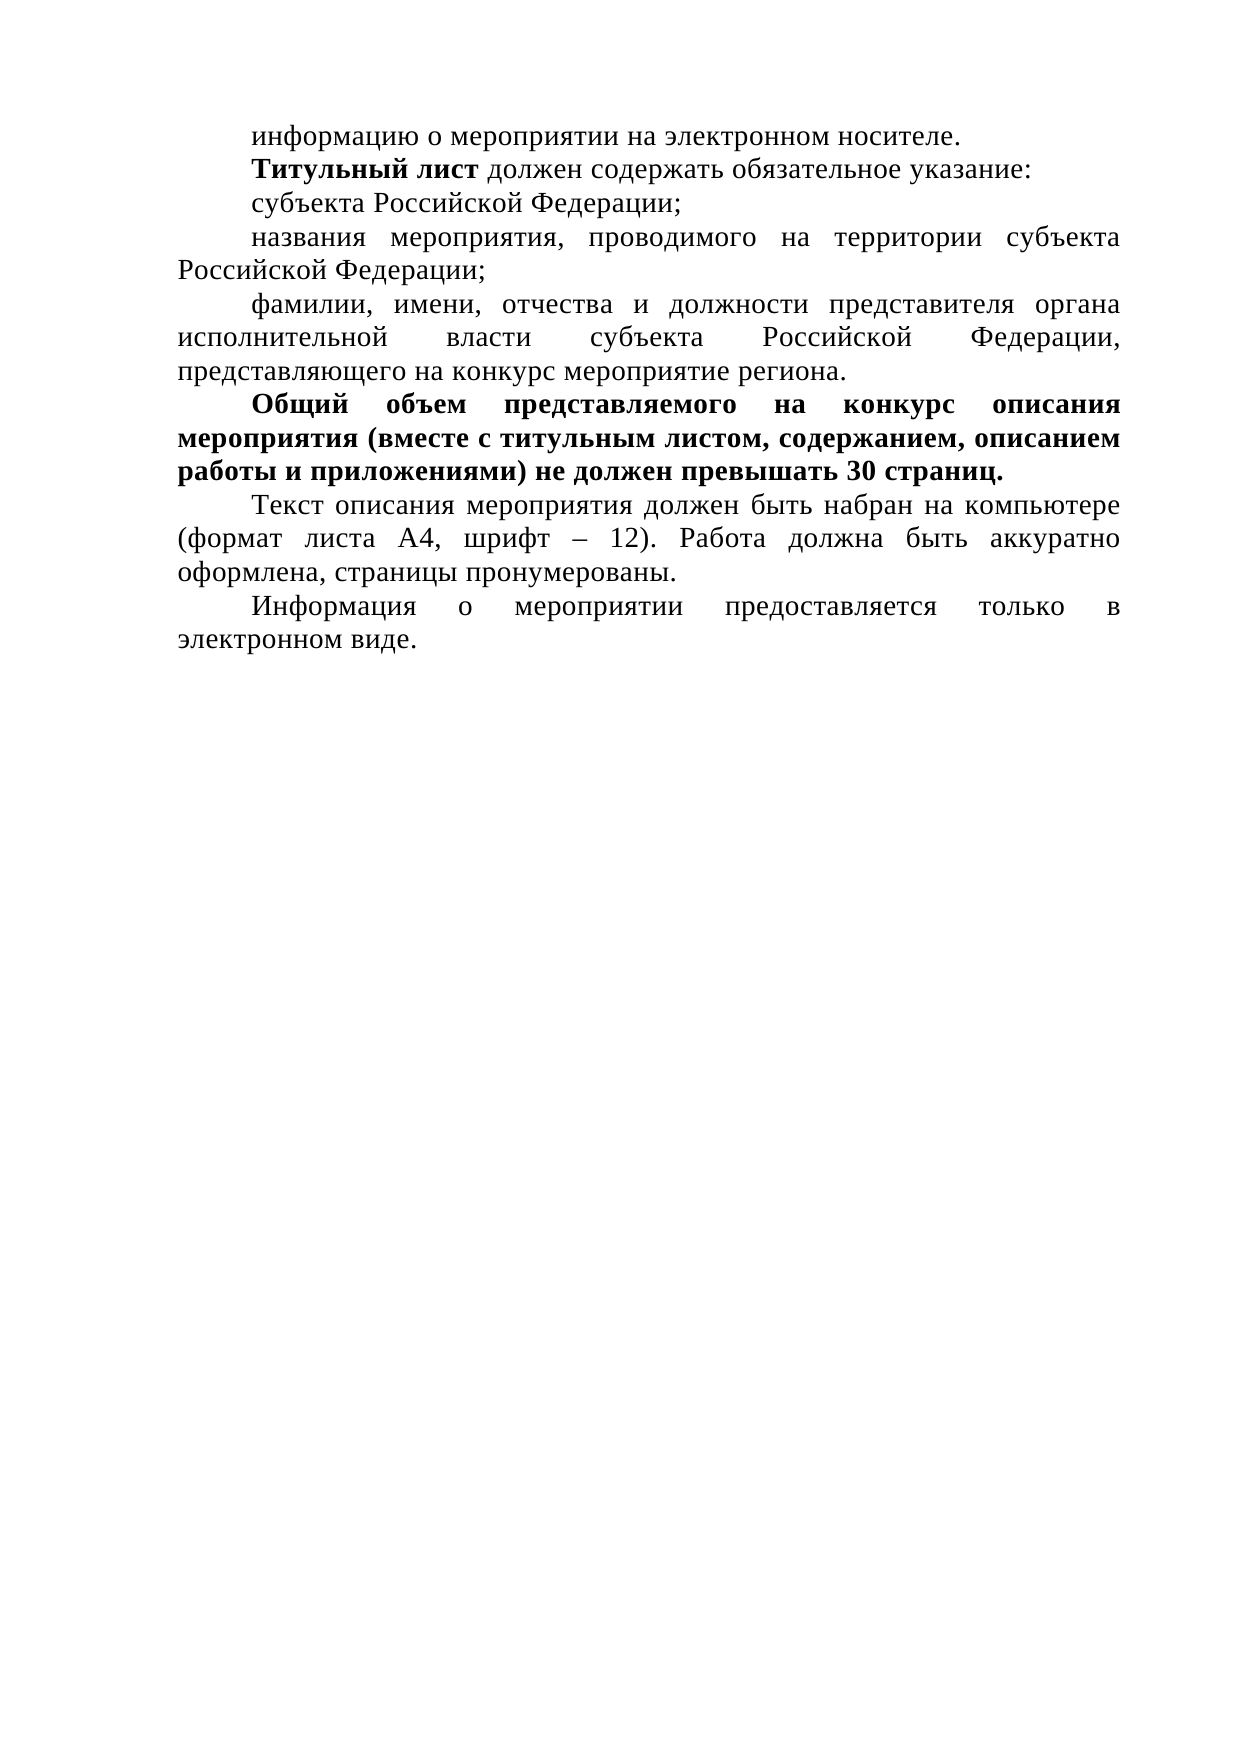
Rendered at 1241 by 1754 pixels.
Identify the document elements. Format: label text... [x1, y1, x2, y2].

text Информация о мероприятии предоставляется только в электронном виде. [177, 588, 1122, 655]
text Текст описания мероприятия должен быть набран на компьютере (формат листа А4, шрифт – 12). Работа должна быть аккуратно оформлена, страницы пронумерованы. [177, 487, 1122, 588]
text Титульный лист должен содержать обязательное указание: [177, 152, 1122, 185]
text названия мероприятия, проводимого на территории субъекта Российской Федерации; [177, 219, 1122, 286]
text фамилии, имени, отчества и должности представителя органа исполнительной власти субъекта Российской Федерации, представляющего на конкурс мероприятие региона. [177, 286, 1122, 386]
text Общий объем представляемого на конкурс описания мероприятия (вместе с титульным листом, содержанием, описанием работы и приложениями) не должен превышать 30 страниц. [177, 386, 1122, 487]
text информацию о мероприятии на электронном носителе. [177, 118, 1122, 152]
text субъекта Российской Федерации; [177, 185, 1122, 219]
